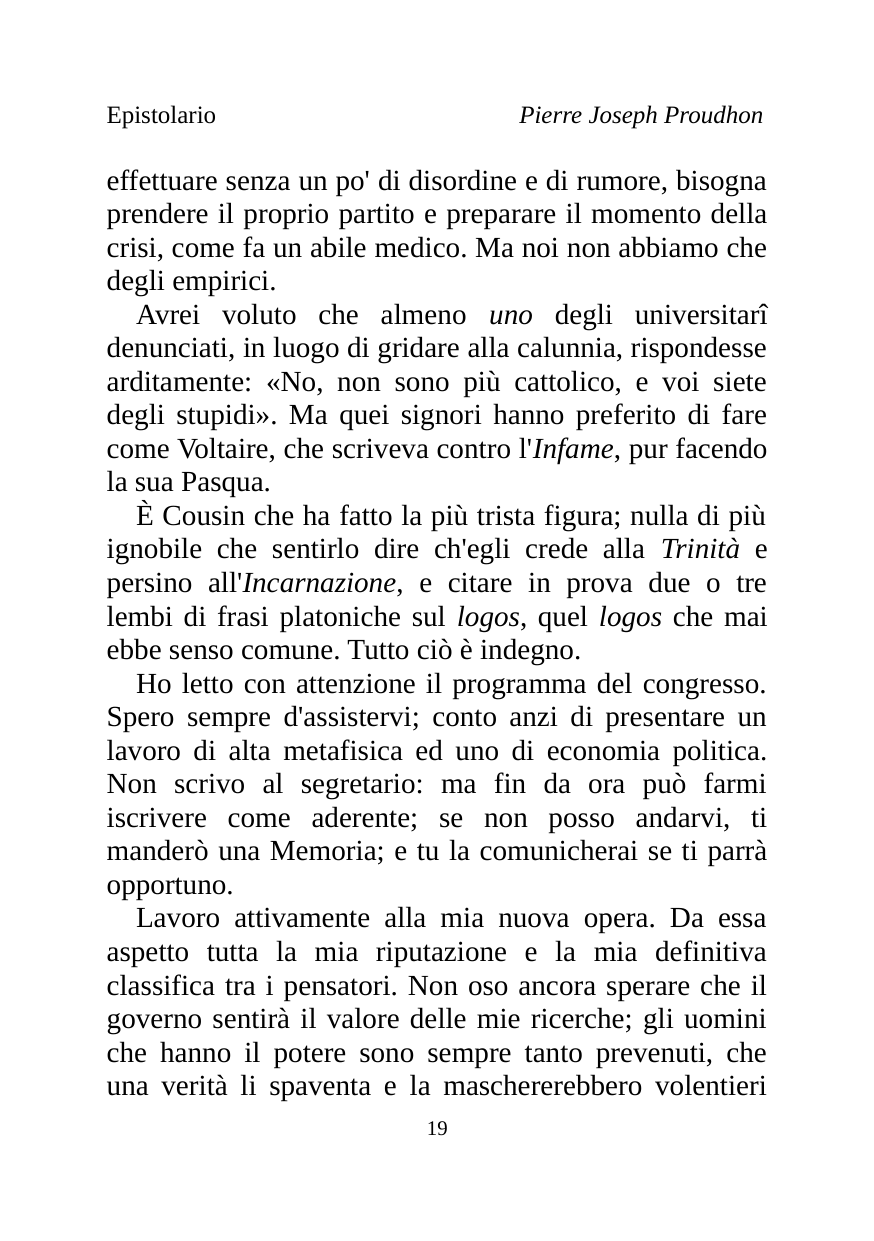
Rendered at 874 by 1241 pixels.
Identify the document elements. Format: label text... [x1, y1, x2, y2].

text Ho letto con attenzione il programma del congresso. Spero sempre d'assistervi; conto anzi di presentare un lavoro di alta metafisica ed uno di economia politica. Non scrivo al segretario: ma fin da ora può farmi iscrivere come aderente; se non posso andarvi, ti manderò una Memoria; e tu la comunicherai se ti parrà opportuno. [106, 666, 768, 901]
text effettuare senza un po' di disordine e di rumore, bisogna prendere il proprio partito e preparare il momento della crisi, come fa un abile medico. Ma noi non abbiamo che degli empirici. [106, 163, 768, 297]
text Lavoro attivamente alla mia nuova opera. Da essa aspetto tutta la mia riputazione e la mia definitiva classifica tra i pensatori. Non oso ancora sperare che il governo sentirà il valore delle mie ricerche; gli uomini che hanno il potere sono sempre tanto prevenuti, che una verità li spaventa e la maschererebbero volentieri [106, 901, 768, 1102]
text Avrei voluto che almeno uno degli universitarî denunciati, in luogo di gridare alla calunnia, rispondesse arditamente: «No, non sono più cattolico, e voi siete degli stupidi». Ma quei signori hanno preferito di fare come Voltaire, che scriveva contro l'Infame, pur facendo la sua Pasqua. [106, 297, 768, 498]
text È Cousin che ha fatto la più trista figura; nulla di più ignobile che sentirlo dire ch'egli crede alla Trinità e persino all'Incarnazione, e citare in prova due o tre lembi di frasi platoniche sul logos, quel logos che mai ebbe senso comune. Tutto ciò è indegno. [106, 498, 768, 666]
